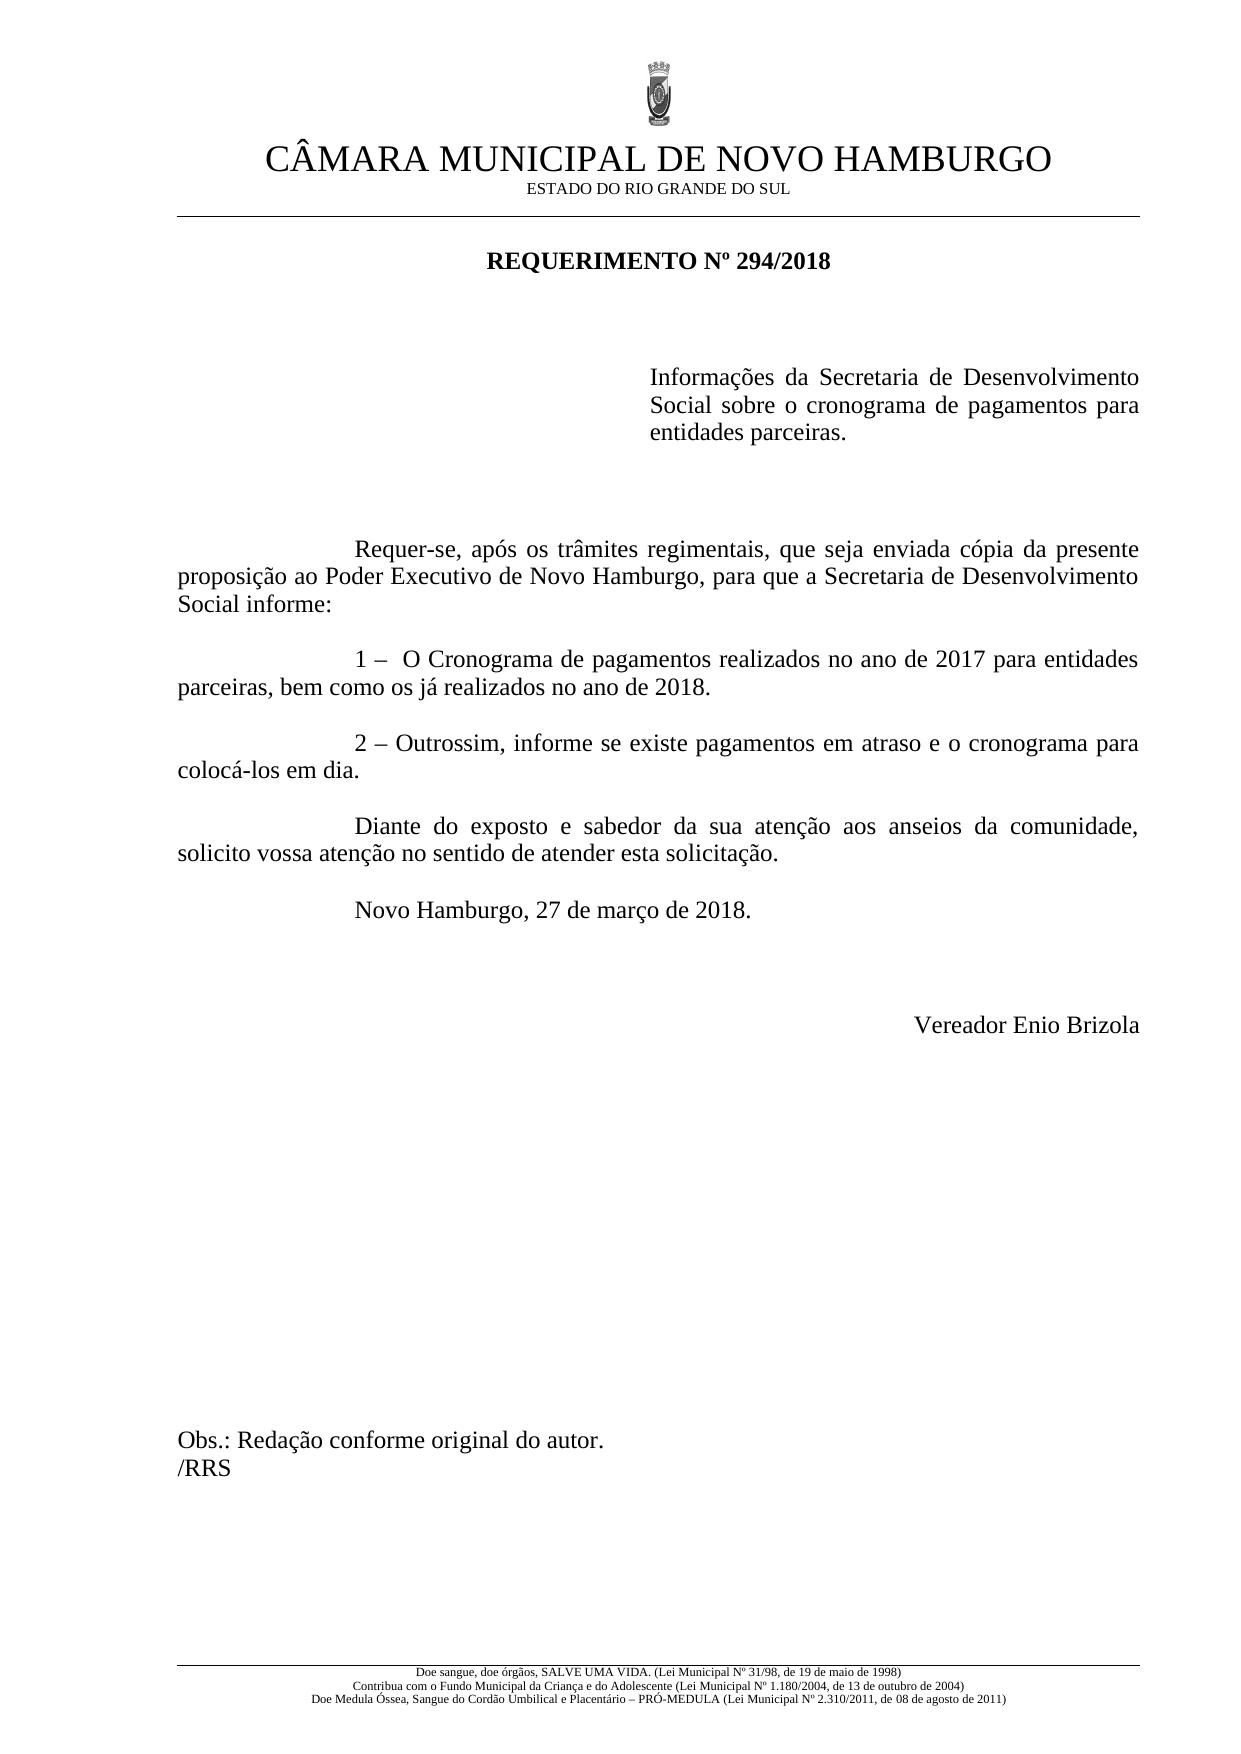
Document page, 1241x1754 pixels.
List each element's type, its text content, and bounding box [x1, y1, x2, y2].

text Diante do exposto e sabedor da sua atenção aos anseios da comunidade, solicito vossa atenção no sentido de atender esta solicitação. [177, 812, 1140, 867]
text /RRS [177, 1454, 1140, 1482]
text Obs.: Redação conforme original do autor. [177, 1427, 1140, 1454]
text Informações da Secretaria de Desenvolvimento Social sobre o cronograma de pagamentos para entidades parceiras. [649, 363, 1140, 446]
text 2 – Outrossim, informe se existe pagamentos em atraso e o cronograma para colocá-los em dia. [177, 729, 1140, 784]
text Vereador Enio Brizola [177, 1011, 1140, 1039]
text Novo Hamburgo, 27 de março de 2018. [177, 897, 1140, 924]
text 1 – O Cronograma de pagamentos realizados no ano de 2017 para entidades parceiras, bem como os já realizados no ano de 2018. [177, 646, 1140, 701]
text Requer-se, após os trâmites regimentais, que seja enviada cópia da presente proposição ao Poder Executivo de Novo Hamburgo, para que a Secretaria de Desenvolvimento Social informe: [177, 535, 1140, 618]
text REQUERIMENTO Nº 294/2018 [177, 247, 1140, 274]
